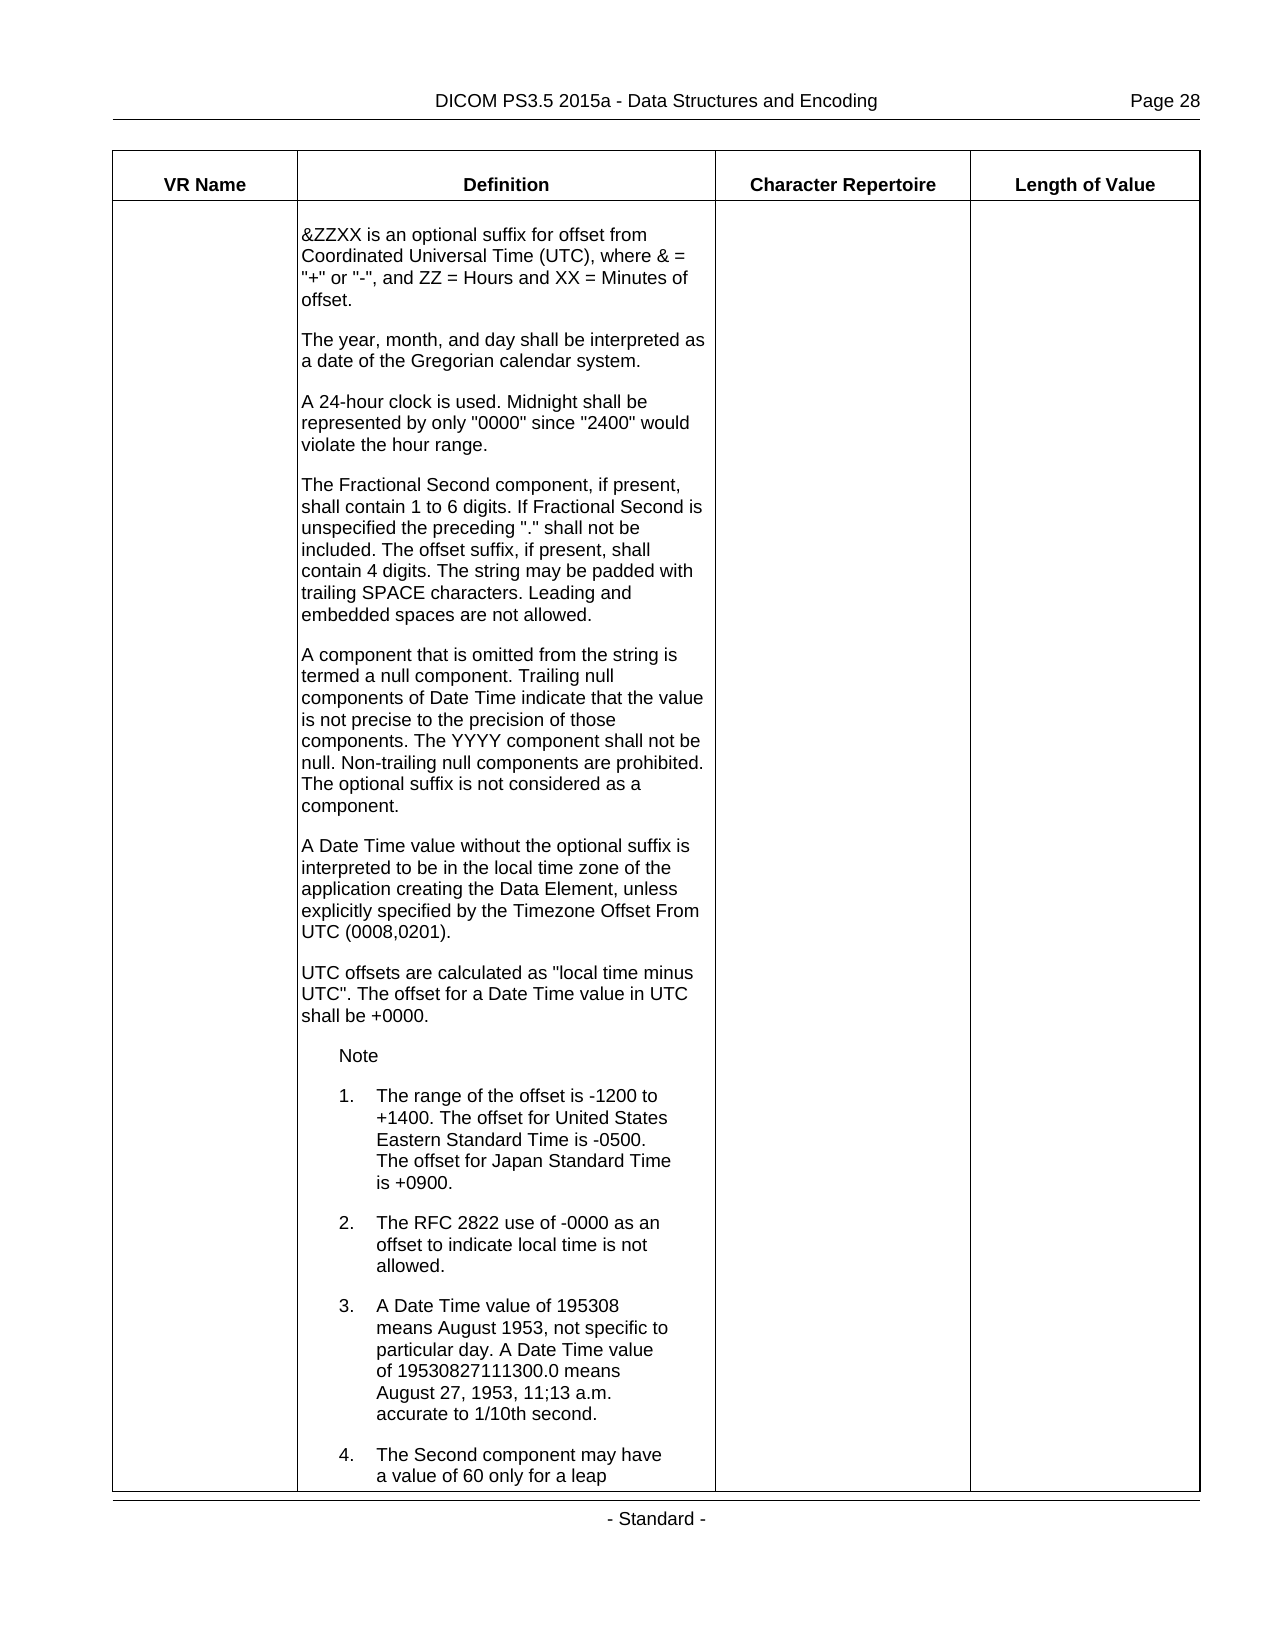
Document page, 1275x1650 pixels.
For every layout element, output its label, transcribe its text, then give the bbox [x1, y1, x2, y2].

table_cell [971, 201, 1199, 1491]
table_cell [113, 201, 297, 1491]
table_cell [716, 201, 970, 1491]
table_header Length of Value [971, 151, 1199, 200]
table_header VR Name [113, 151, 297, 200]
table_cell A concatenated date-time character string in the format: YYYYMMDDHHMMSS.FFFFFF&ZZXX The components of this string, from left to right, are YYYY = Year, MM = Month, DD = Day, HH = Hour (range "00" - "23"), MM = Minute (range "00" - "59"), SS = Second (range "00" - "60"). FFFFFF = Fractional Second contains a fractional part of a second as small as 1 millionth of a second (range "000000" - "999999"). &ZZXX is an optional suffix for offset from Coordinated Universal Time (UTC), where & = "+" or "-", and ZZ = Hours and XX = Minutes of offset. The year, month, and day shall be interpreted as a date of the Gregorian calendar system. A 24-hour clock is used. Midnight shall be represented by only "0000" since "2400" would violate the hour range. The Fractional Second component, if present, shall contain 1 to 6 digits. If Fractional Second is unspecified the preceding "." shall not be included. The offset suffix, if present, shall contain 4 digits. The string may be padded with trailing SPACE characters. Leading and embedded spaces are not allowed. A component that is omitted from the string is termed a null component. Trailing null components of Date Time indicate that the value is not precise to the precision of those components. The YYYY component shall not be null. Non-trailing null components are prohibited. The optional suffix is not considered as a component. A Date Time value without the optional suffix is interpreted to be in the local time zone of the application creating the Data Element, unless explicitly specified by the Timezone Offset From UTC (0008,0201). UTC offsets are calculated as "local time minus UTC". The offset for a Date Time value in UTC shall be +0000. Note The range of the offset is -1200 to +1400. The offset for United States Eastern Standard Time is -0500. The offset for Japan Standard Time is +0900. The RFC 2822 use of -0000 as an offset to indicate local time is not allowed. A Date Time value of 195308 means August 1953, not specific to particular day. A Date Time value of 19530827111300.0 means August 27, 1953, 11;13 a.m. accurate to 1/10th second. The Second component may have a value of 60 only for a leap second. The offset may be included regardless of null components; e.g., 2007-0500 is a legal value. [298, 201, 715, 1491]
table_header Character Repertoire [716, 151, 970, 200]
table_header Definition [298, 151, 715, 200]
